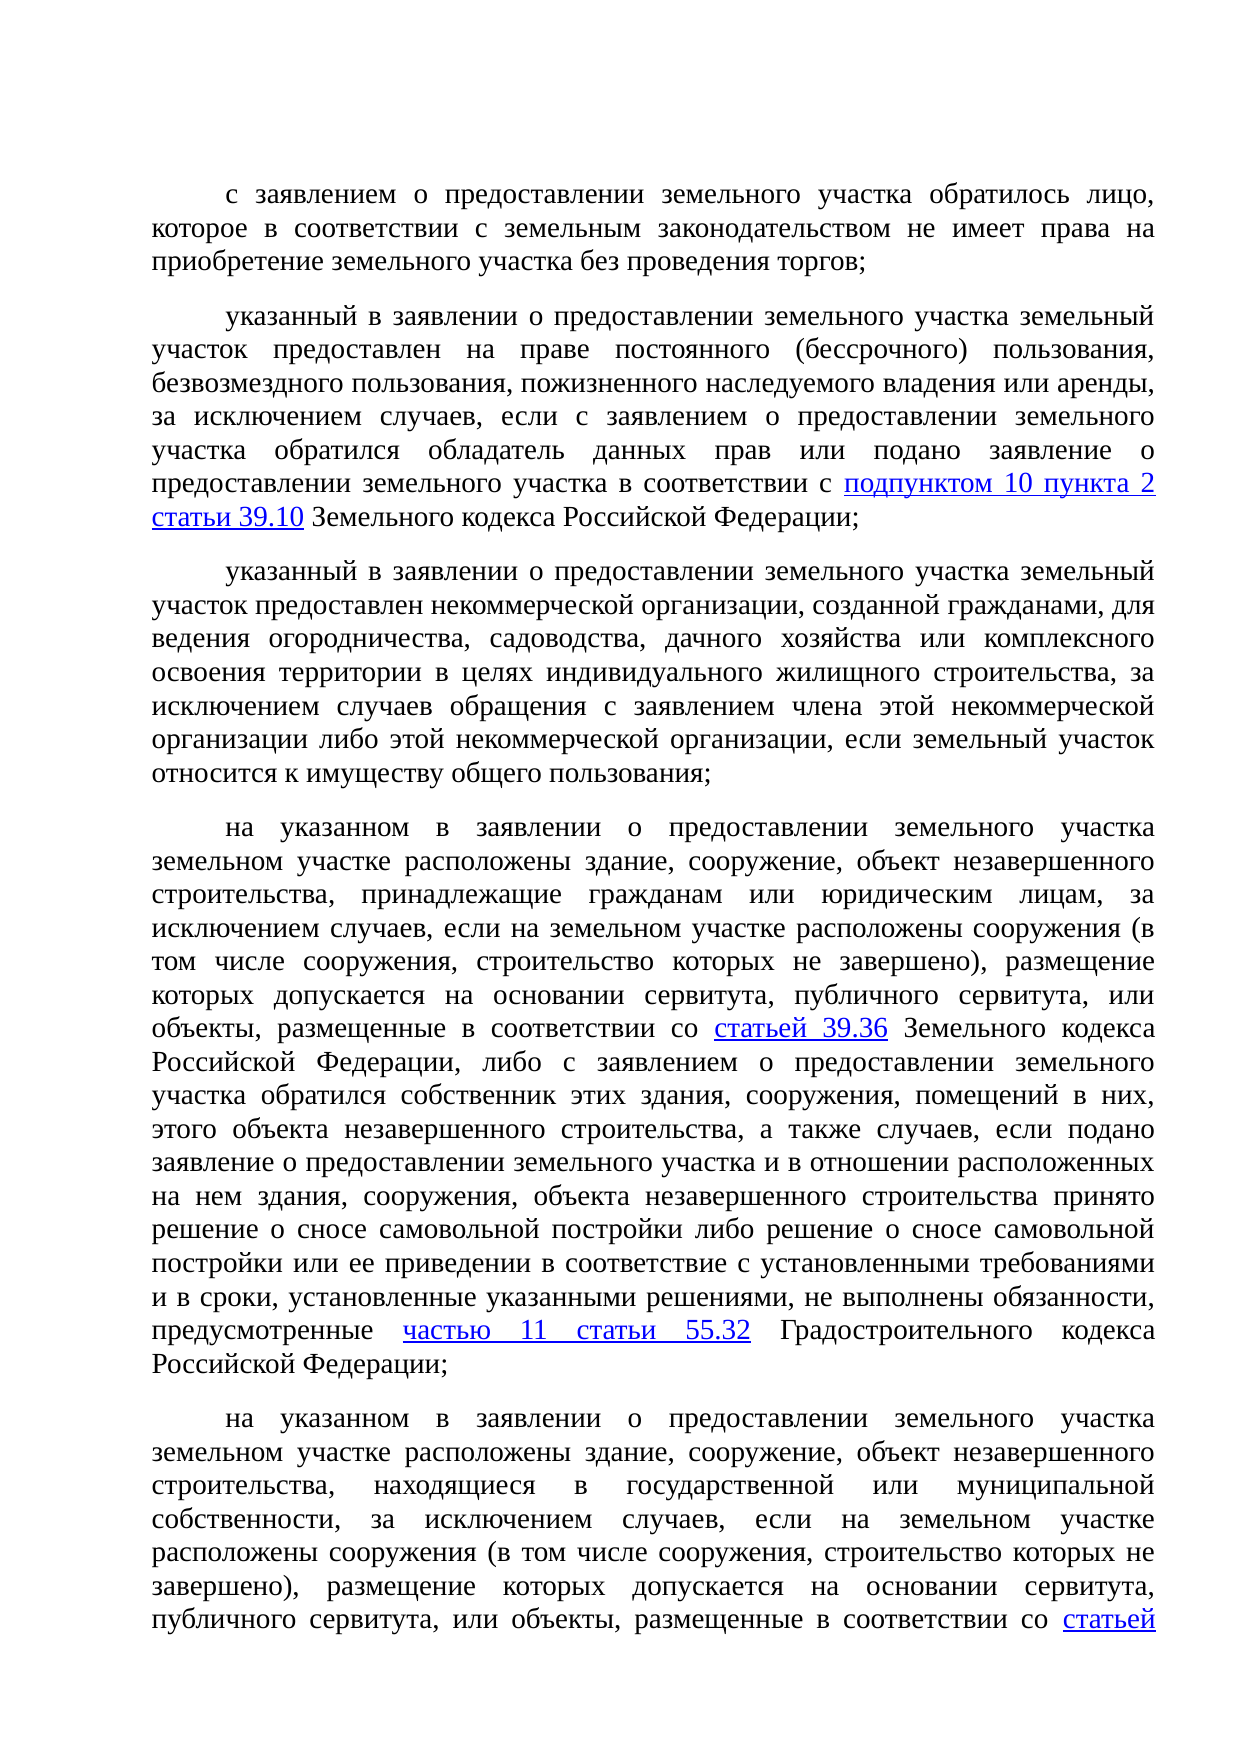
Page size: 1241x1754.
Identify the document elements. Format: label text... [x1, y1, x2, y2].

text указанный в заявлении о предоставлении земельного участка земельный участок предоставлен некоммерческой организации, созданной гражданами, для ведения огородничества, садоводства, дачного хозяйства или комплексного освоения территории в целях индивидуального жилищного строительства, за исключением случаев обращения с заявлением члена этой некоммерческой организации либо этой некоммерческой организации, если земельный участок относится к имуществу общего пользования; [151, 553, 1156, 788]
text указанный в заявлении о предоставлении земельного участка земельный участок предоставлен на праве постоянного (бессрочного) пользования, безвозмездного пользования, пожизненного наследуемого владения или аренды, за исключением случаев, если с заявлением о предоставлении земельного участка обратился обладатель данных прав или подано заявление о предоставлении земельного участка в соответствии с подпунктом 10 пункта 2 статьи 39.10 Земельного кодекса Российской Федерации; [151, 298, 1156, 533]
text с заявлением о предоставлении земельного участка обратилось лицо, которое в соответствии с земельным законодательством не имеет права на приобретение земельного участка без проведения торгов; [151, 176, 1156, 277]
text на указанном в заявлении о предоставлении земельного участка земельном участке расположены здание, сооружение, объект незавершенного строительства, находящиеся в государственной или муниципальной собственности, за исключением случаев, если на земельном участке расположены сооружения (в том числе сооружения, строительство которых не завершено), размещение которых допускается на основании сервитута, публичного сервитута, или объекты, размещенные в соответствии со статьей [151, 1400, 1156, 1635]
text на указанном в заявлении о предоставлении земельного участка земельном участке расположены здание, сооружение, объект незавершенного строительства, принадлежащие гражданам или юридическим лицам, за исключением случаев, если на земельном участке расположены сооружения (в том числе сооружения, строительство которых не завершено), размещение которых допускается на основании сервитута, публичного сервитута, или объекты, размещенные в соответствии со статьей 39.36 Земельного кодекса Российской Федерации, либо с заявлением о предоставлении земельного участка обратился собственник этих здания, сооружения, помещений в них, этого объекта незавершенного строительства, а также случаев, если подано заявление о предоставлении земельного участка и в отношении расположенных на нем здания, сооружения, объекта незавершенного строительства принято решение о сносе самовольной постройки либо решение о сносе самовольной постройки или ее приведении в соответствие с установленными требованиями и в сроки, установленные указанными решениями, не выполнены обязанности, предусмотренные частью 11 статьи 55.32 Градостроительного кодекса Российской Федерации; [151, 809, 1156, 1379]
